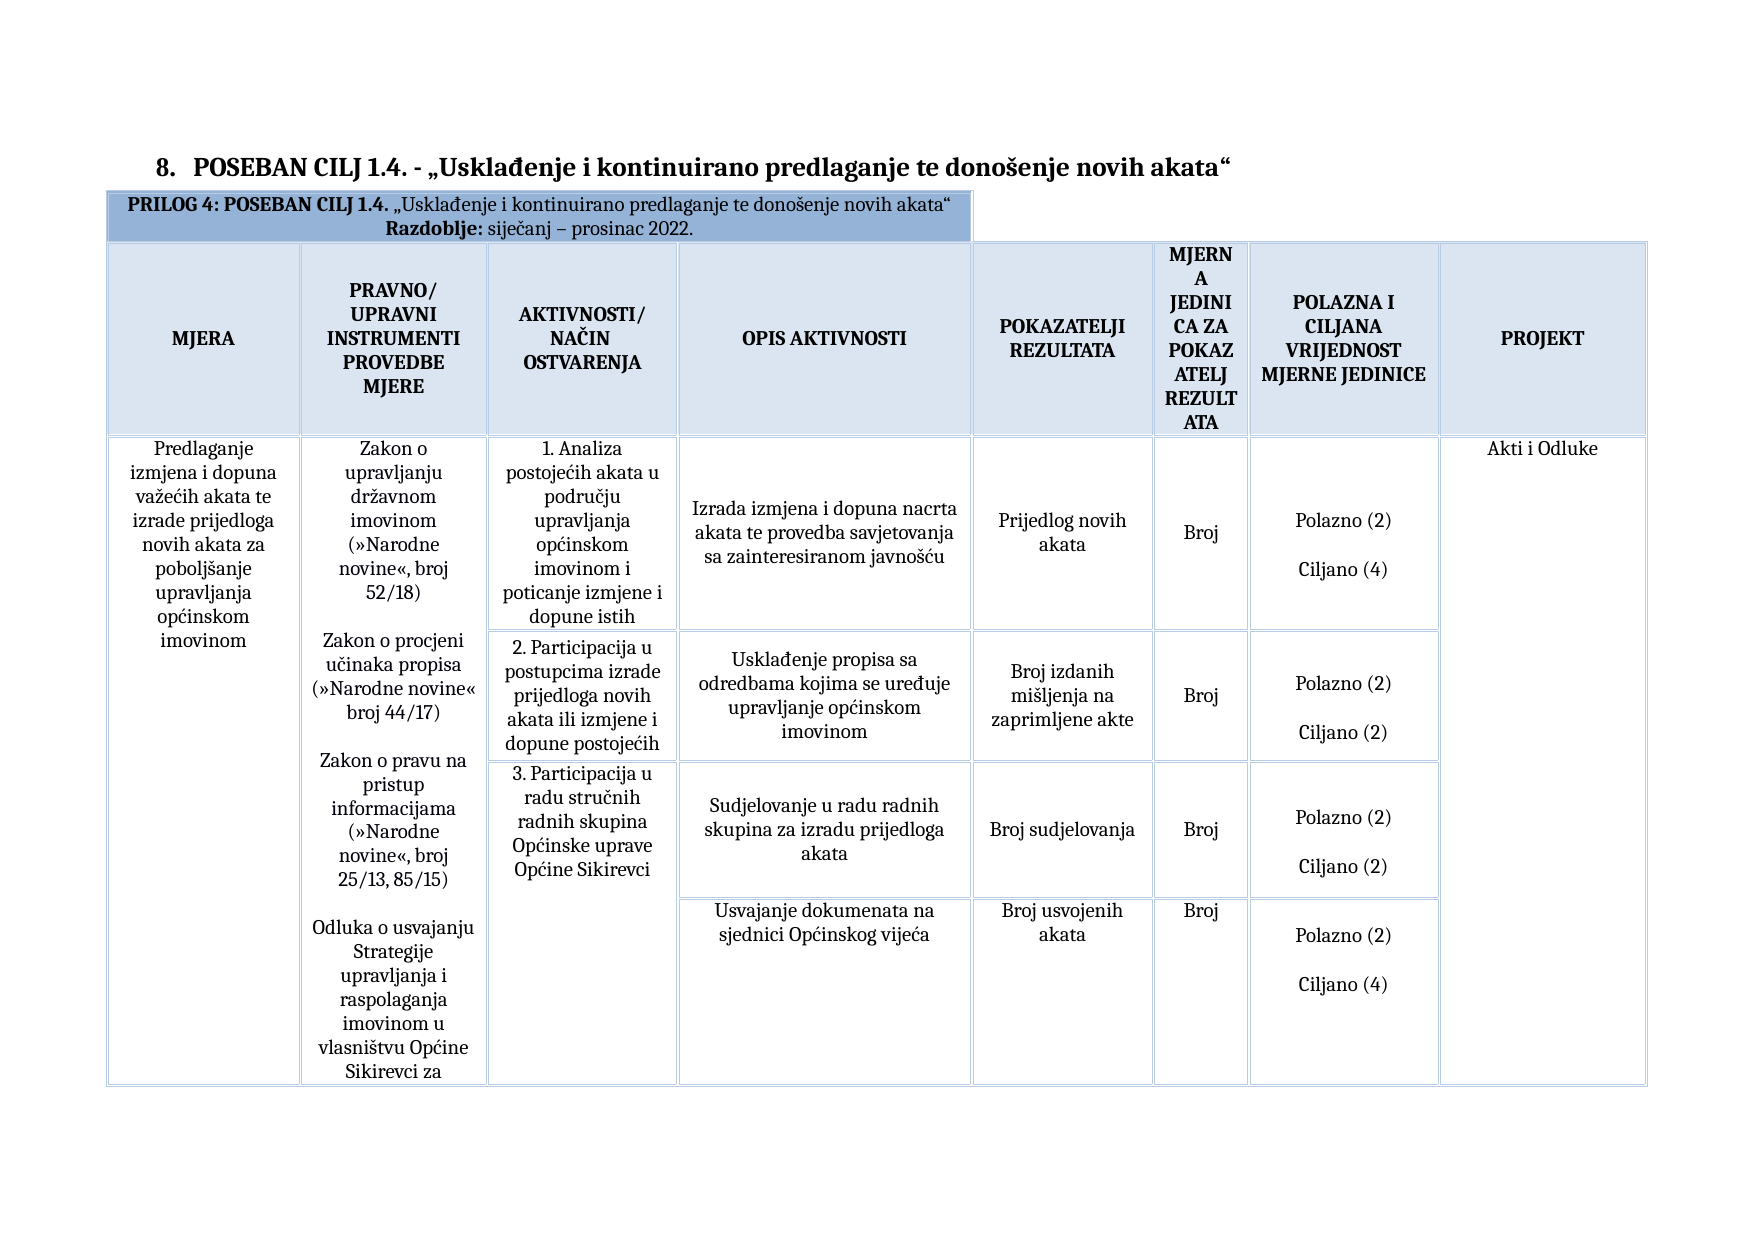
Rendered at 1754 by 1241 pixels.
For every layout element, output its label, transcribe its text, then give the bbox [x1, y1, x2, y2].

table_cell Broj usvojenih akata [974, 900, 1152, 1084]
table_cell Polazno (2) Ciljano (2) [1251, 632, 1438, 760]
table_cell Broj sudjelovanja [974, 763, 1152, 897]
table_cell PROJEKT [1441, 244, 1645, 434]
table_cell MJERA [109, 244, 299, 434]
table_cell PRAVNO/UPRAVNI INSTRUMENTI PROVEDBE MJERE [302, 244, 486, 434]
table_cell Broj [1155, 763, 1247, 897]
table_cell Broj [1155, 632, 1247, 760]
table_cell Predlaganje izmjena i dopuna važećih akata te izrade prijedloga novih akata za poboljšanje upravljanja općinskom imovinom [109, 438, 299, 1084]
table_cell Broj [1155, 900, 1247, 1084]
table_cell Polazno (2) Ciljano (4) [1251, 438, 1438, 628]
table_cell Prijedlog novih akata [974, 438, 1152, 628]
table_cell 3. Participacija u radu stručnih radnih skupina Općinske uprave Općine Sikirevci [489, 763, 676, 1084]
subtitle POSEBAN CILJ 1.4. - „Usklađenje i kontinuirano predlaganje te donošenje novih akata“ [156, 151, 1636, 183]
table_header PRILOG 4: POSEBAN CILJ 1.4. „Usklađenje i kontinuirano predlaganje te donošenje novih akata“ Razdoblje: siječanj – prosinac 2022. [109, 194, 970, 241]
table_cell Usklađenje propisa sa odredbama kojima se uređuje upravljanje općinskom imovinom [680, 632, 970, 760]
table_cell 2. Participacija u postupcima izrade prijedloga novih akata ili izmjene i dopune postojećih [489, 632, 676, 760]
table_cell Polazno (2) Ciljano (2) [1251, 763, 1438, 897]
table_header [974, 190, 1646, 241]
table_cell Akti i Odluke [1441, 438, 1645, 1084]
table_cell Broj [1155, 438, 1247, 628]
table_cell Usvajanje dokumenata na sjednici Općinskog vijeća [680, 900, 970, 1084]
table_cell Izrada izmjena i dopuna nacrta akata te provedba savjetovanja sa zainteresiranom javnošću [680, 438, 970, 628]
table_cell POKAZATELJI REZULTATA [974, 244, 1152, 434]
table_cell POLAZNA I CILJANA VRIJEDNOST MJERNE JEDINICE [1251, 244, 1438, 434]
table_cell Polazno (2) Ciljano (4) [1251, 900, 1438, 1084]
table_cell Broj izdanih mišljenja na zaprimljene akte [974, 632, 1152, 760]
table_cell Sudjelovanje u radu radnih skupina za izradu prijedloga akata [680, 763, 970, 897]
table_cell Zakon o upravljanju državnom imovinom (»Narodne novine«, broj 52/18) Zakon o procjeni učinaka propisa (»Narodne novine« broj 44/17) Zakon o pravu na pristup informacijama (»Narodne novine«, broj 25/13, 85/15) Odluka o usvajanju Strategije upravljanja i raspolaganja imovinom u vlasništvu Općine Sikirevci za [302, 438, 486, 1084]
table_cell OPIS AKTIVNOSTI [680, 244, 970, 434]
table_cell 1. Analiza postojećih akata u području upravljanja općinskom imovinom i poticanje izmjene i dopune istih [489, 438, 676, 628]
table_cell MJERNA JEDINICA ZA POKAZATELJ REZULTATA [1155, 244, 1247, 434]
table_cell AKTIVNOSTI/ NAČIN OSTVARENJA [489, 244, 676, 434]
